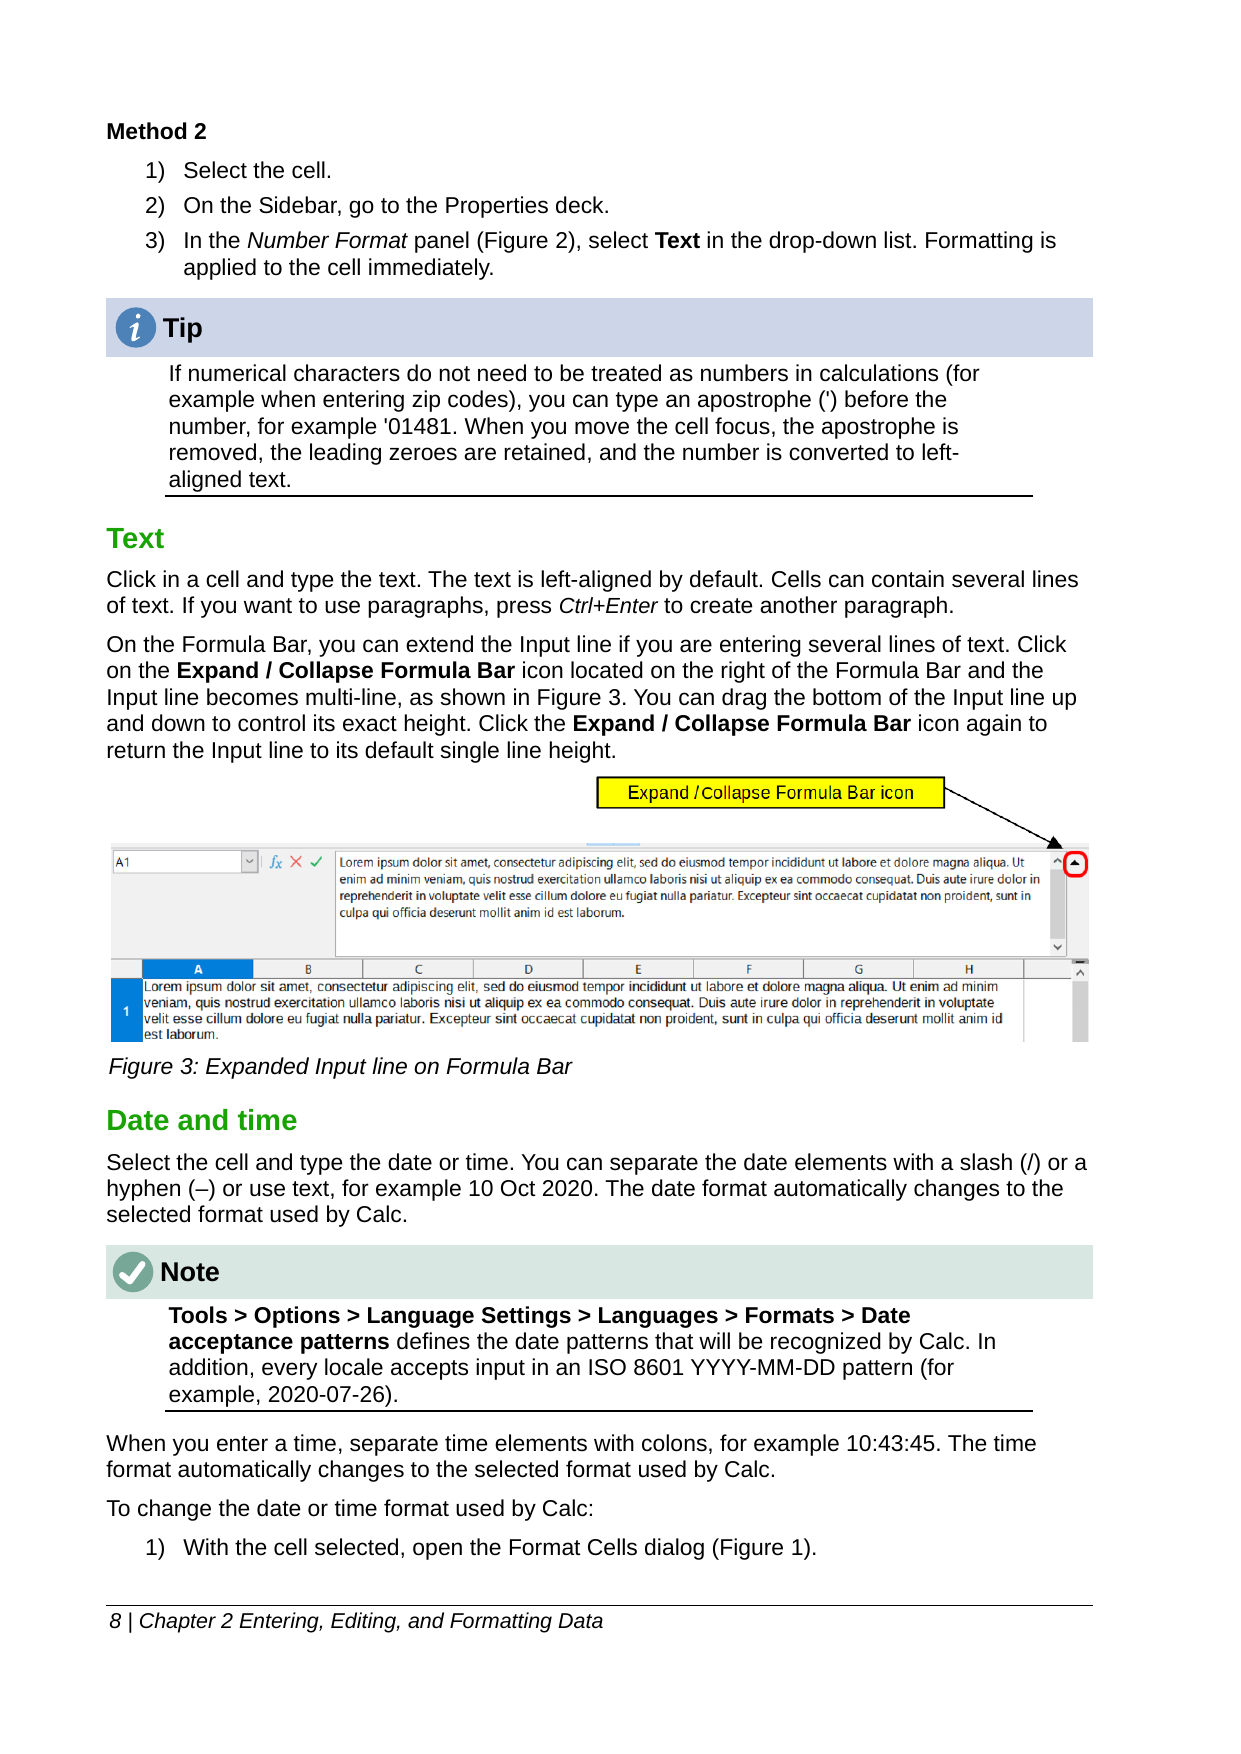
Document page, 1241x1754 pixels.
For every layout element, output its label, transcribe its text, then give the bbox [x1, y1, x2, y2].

text Select the cell and type the date or time. You can separate the date elements with a slash (/) or a hyphen (–) or use text, for example 10 Oct 2020. The date format automatically changes to the selected format used by Calc. [106, 1148, 1093, 1227]
text Click in a cell and type the text. The text is left-aligned by default. Cells can contain several lines of text. If you want to use paragraphs, press Ctrl+Enter to create another paragraph. [106, 566, 1093, 619]
subtitle Text [106, 521, 1093, 554]
text If numerical characters do not need to be treated as numbers in calculations (for example when entering zip codes), you can type an apostrophe (') before the number, for example '01481. When you move the cell focus, the apostrophe is removed, the leading zeroes are retained, and the number is converted to left-aligned text. [165, 357, 1033, 495]
text On the Formula Bar, you can extend the Input line if you are entering several lines of text. Click on the Expand / Collapse Formula Bar icon located on the right of the Formula Bar and the Input line becomes multi-line, as shown in Figure 3. You can drag the bottom of the Input line up and down to control its exact height. Click the Expand / Collapse Formula Bar icon again to return the Input line to its default single line height. [106, 631, 1093, 763]
subtitle Date and time [106, 1103, 1093, 1137]
list With the cell selected, open the Format Cells dialog (Figure 1). [165, 1534, 1093, 1560]
subtitle Tip [106, 298, 1093, 357]
picture [109, 775, 1089, 1042]
text Tools > Options > Language Settings > Languages > Formats > Date acceptance patterns defines the date patterns that will be recognized by Calc. In addition, every locale accepts input in an ISO 8601 YYYY-MM-DD pattern (for example, 2020-07-26). [165, 1299, 1033, 1410]
list Select the cell. [165, 157, 1093, 183]
list On the Sidebar, go to the Properties deck. [165, 192, 1093, 218]
text Method 2 [106, 118, 1093, 144]
list In the Number Format panel (Figure 2), select Text in the drop-down list. Formatting is applied to the cell immediately. [165, 227, 1093, 280]
text When you enter a time, separate time elements with colons, for example 10:43:45. The time format automatically changes to the selected format used by Calc. [106, 1430, 1093, 1483]
text Figure 3: Expanded Input line on Formula Bar [108, 1053, 1091, 1079]
text To change the date or time format used by Calc: [106, 1495, 1093, 1521]
subtitle Note [106, 1245, 1093, 1299]
